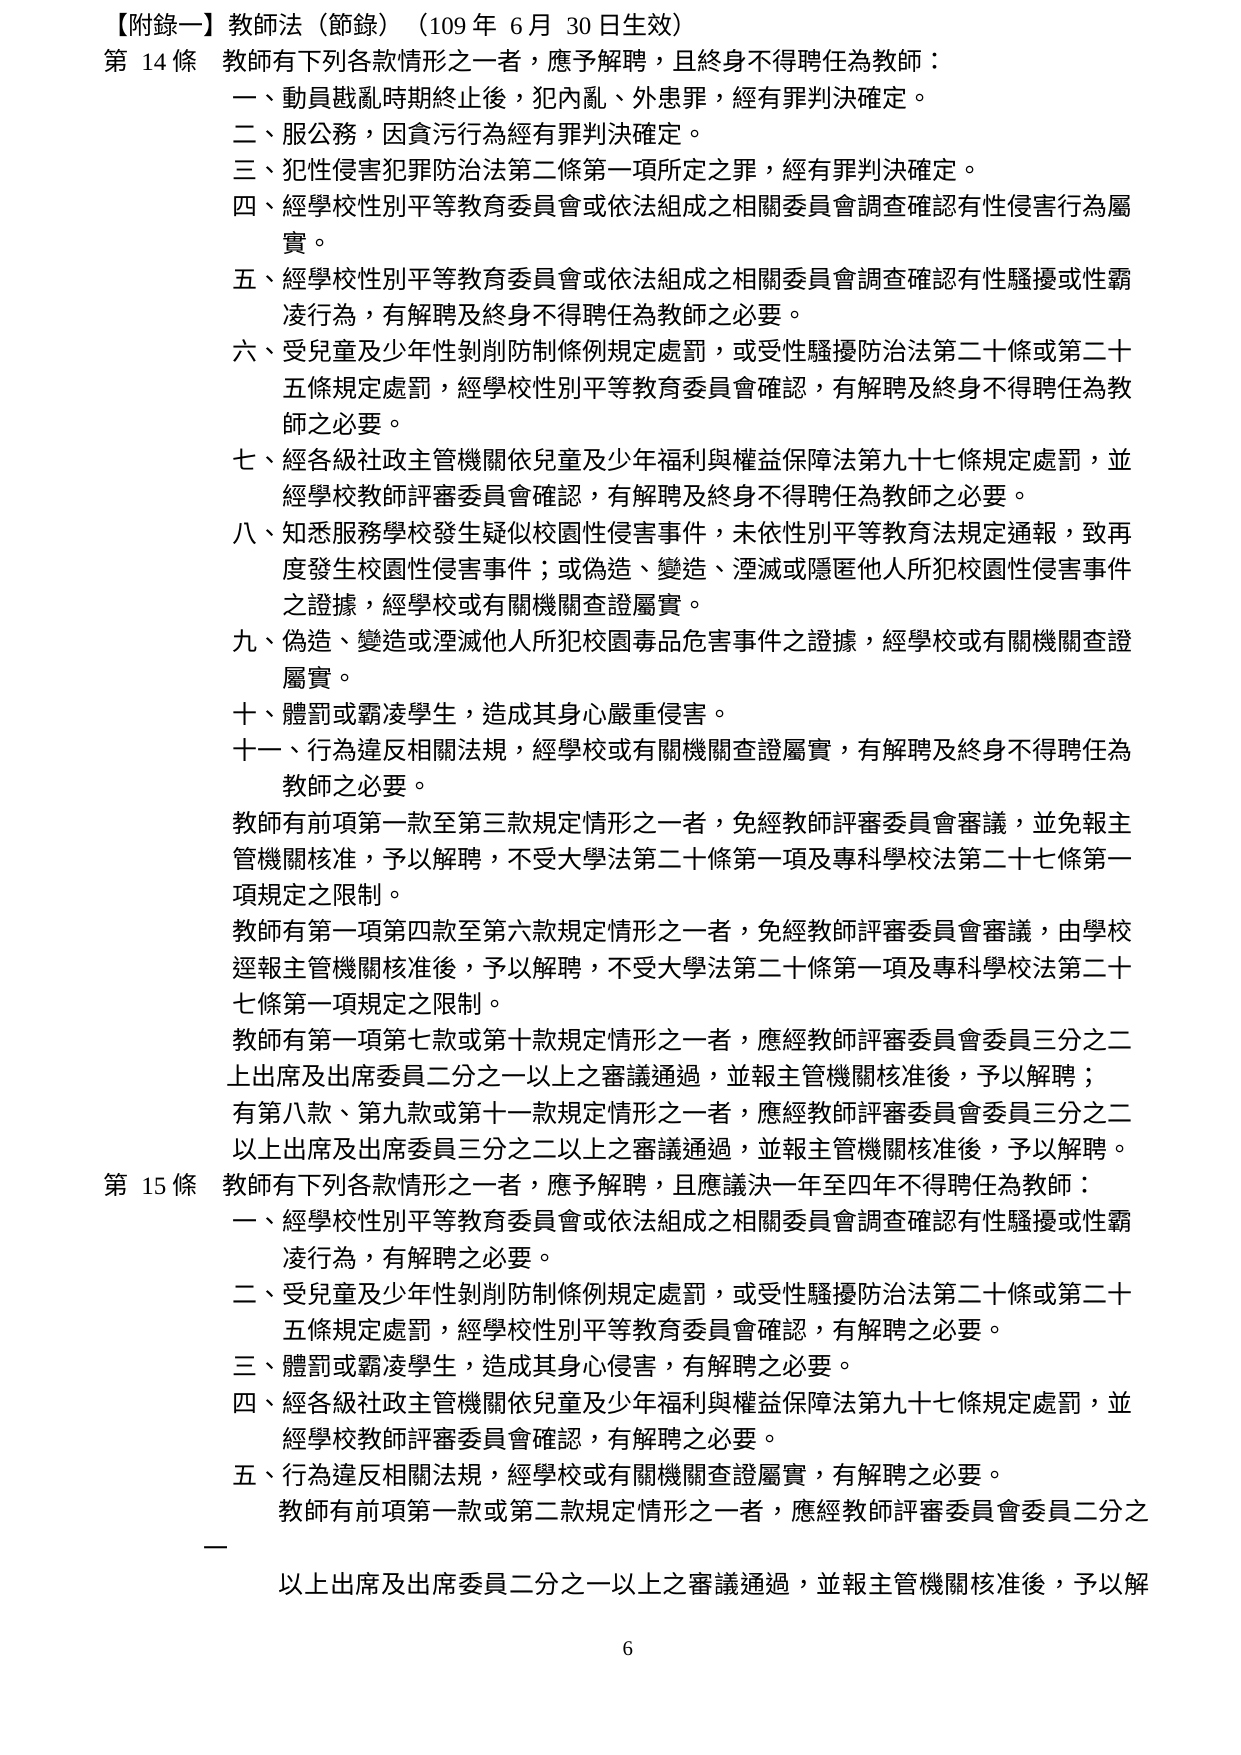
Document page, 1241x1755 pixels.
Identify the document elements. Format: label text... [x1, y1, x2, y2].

text 三、體罰或霸凌學生，造成其身心侵害，有解聘之必要。 [120, 1347, 1152, 1383]
text 師之必要。 [120, 404, 1152, 441]
text 第 14 條 教師有下列各款情形之一者，應予解聘，且終身不得聘任為教師： [103, 42, 1152, 78]
text 二、受兒童及少年性剝削防制條例規定處罰，或受性騷擾防治法第二十條或第二十 [120, 1274, 1152, 1311]
text 五條規定處罰，經學校性別平等教育委員會確認，有解聘之必要。 [120, 1311, 1152, 1347]
text 七條第一項規定之限制。 [120, 984, 1152, 1021]
text 第 15 條 教師有下列各款情形之一者，應予解聘，且應議決一年至四年不得聘任為教師： [103, 1166, 1152, 1202]
text 十、體罰或霸凌學生，造成其身心嚴重侵害。 [120, 694, 1152, 731]
text 九、偽造、變造或湮滅他人所犯校園毒品危害事件之證據，經學校或有關機關查證 [120, 622, 1152, 658]
text 四、經學校性別平等教育委員會或依法組成之相關委員會調查確認有性侵害行為屬 [120, 187, 1152, 223]
text 以上出席及出席委員三分之二以上之審議通過，並報主管機關核准後，予以解聘。 [120, 1129, 1152, 1166]
text 四、經各級社政主管機關依兒童及少年福利與權益保障法第九十七條規定處罰，並 [120, 1383, 1152, 1419]
text 上出席及出席委員二分之一以上之審議通過，並報主管機關核准後，予以解聘； [120, 1057, 1152, 1093]
text 之證據，經學校或有關機關查證屬實。 [120, 586, 1152, 622]
text 經學校教師評審委員會確認，有解聘之必要。 [120, 1419, 1152, 1456]
text 二、服公務，因貪污行為經有罪判決確定。 [120, 114, 1152, 151]
text 教師有前項第一款至第三款規定情形之一者，免經教師評審委員會審議，並免報主 [120, 803, 1152, 839]
text 五條規定處罰，經學校性別平等教育委員會確認，有解聘及終身不得聘任為教 [120, 368, 1152, 404]
text 教師有第一項第七款或第十款規定情形之一者，應經教師評審委員會委員三分之二 [120, 1021, 1152, 1057]
text 【附錄一】教師法（節錄）（109 年 6 月 30 日生效） [103, 6, 1152, 42]
text 一、動員戡亂時期終止後，犯內亂、外患罪，經有罪判決確定。 [120, 78, 1152, 114]
text 逕報主管機關核准後，予以解聘，不受大學法第二十條第一項及專科學校法第二十 [120, 948, 1152, 984]
text 一、經學校性別平等教育委員會或依法組成之相關委員會調查確認有性騷擾或性霸 [120, 1202, 1152, 1238]
text 經學校教師評審委員會確認，有解聘及終身不得聘任為教師之必要。 [120, 477, 1152, 513]
text 凌行為，有解聘之必要。 [120, 1238, 1152, 1274]
text 以上出席及出席委員二分之一以上之審議通過，並報主管機關核准後，予以解 [203, 1564, 1152, 1601]
text 教師有第一項第四款至第六款規定情形之一者，免經教師評審委員會審議，由學校 [120, 912, 1152, 948]
text 凌行為，有解聘及終身不得聘任為教師之必要。 [120, 296, 1152, 332]
text 五、經學校性別平等教育委員會或依法組成之相關委員會調查確認有性騷擾或性霸 [120, 259, 1152, 296]
text 教師之必要。 [120, 767, 1152, 803]
text 七、經各級社政主管機關依兒童及少年福利與權益保障法第九十七條規定處罰，並 [120, 441, 1152, 477]
text 有第八款、第九款或第十一款規定情形之一者，應經教師評審委員會委員三分之二 [120, 1093, 1152, 1129]
text 八、知悉服務學校發生疑似校園性侵害事件，未依性別平等教育法規定通報，致再 [120, 513, 1152, 549]
text 管機關核准，予以解聘，不受大學法第二十條第一項及專科學校法第二十七條第一 [120, 839, 1152, 876]
text 教師有前項第一款或第二款規定情形之一者，應經教師評審委員會委員二分之一 [203, 1492, 1152, 1564]
text 度發生校園性侵害事件；或偽造、變造、湮滅或隱匿他人所犯校園性侵害事件 [120, 549, 1152, 586]
text 十一、行為違反相關法規，經學校或有關機關查證屬實，有解聘及終身不得聘任為 [120, 731, 1152, 767]
text 項規定之限制。 [120, 876, 1152, 912]
text 五、行為違反相關法規，經學校或有關機關查證屬實，有解聘之必要。 [120, 1456, 1152, 1492]
text 六、受兒童及少年性剝削防制條例規定處罰，或受性騷擾防治法第二十條或第二十 [120, 332, 1152, 368]
text 實。 [120, 223, 1152, 259]
text 三、犯性侵害犯罪防治法第二條第一項所定之罪，經有罪判決確定。 [120, 151, 1152, 187]
text 屬實。 [120, 658, 1152, 694]
